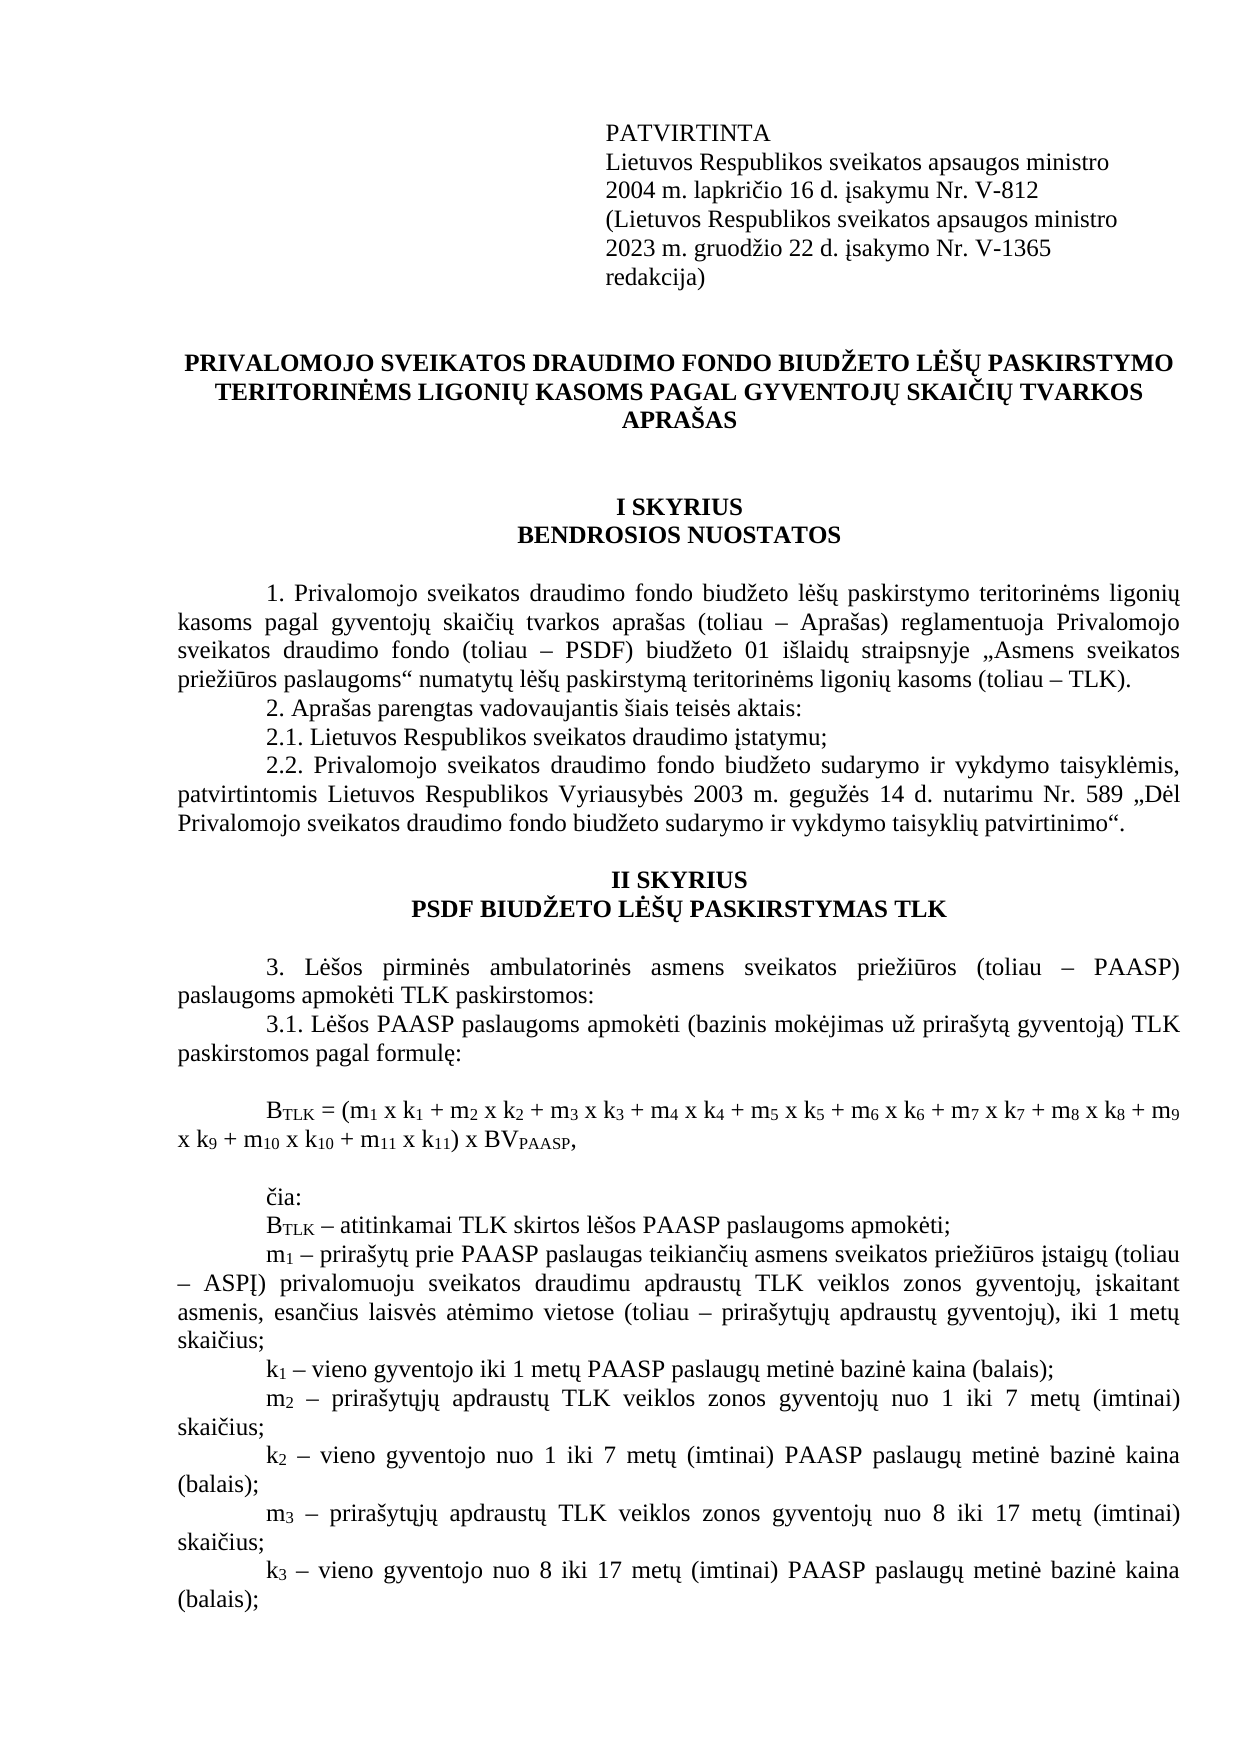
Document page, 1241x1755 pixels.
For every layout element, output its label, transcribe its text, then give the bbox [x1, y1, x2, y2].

text PSDF BIUDŽETO LĖŠŲ PASKIRSTYMAS TLK [177, 894, 1181, 923]
text 3. Lėšos pirminės ambulatorinės asmens sveikatos priežiūros (toliau – PAASP) paslaugoms apmokėti TLK paskirstomos: [177, 952, 1181, 1009]
text m3 – prirašytųjų apdraustų TLK veiklos zonos gyventojų nuo 8 iki 17 metų (imtinai) skaičius; [177, 1498, 1181, 1556]
text 1. Privalomojo sveikatos draudimo fondo biudžeto lėšų paskirstymo teritorinėms ligonių kasoms pagal gyventojų skaičių tvarkos aprašas (toliau – Aprašas) reglamentuoja Privalomojo sveikatos draudimo fondo (toliau – PSDF) biudžeto 01 išlaidų straipsnyje „Asmens sveikatos priežiūros paslaugoms“ numatytų lėšų paskirstymą teritorinėms ligonių kasoms (toliau – TLK). [177, 578, 1181, 693]
text 2.2. Privalomojo sveikatos draudimo fondo biudžeto sudarymo ir vykdymo taisyklėmis, patvirtintomis Lietuvos Respublikos Vyriausybės 2003 m. gegužės 14 d. nutarimu Nr. 589 „Dėl Privalomojo sveikatos draudimo fondo biudžeto sudarymo ir vykdymo taisyklių patvirtinimo“. [177, 751, 1181, 837]
text II SKYRIUS [177, 866, 1181, 894]
text m1 – prirašytų prie PAASP paslaugas teikiančių asmens sveikatos priežiūros įstaigų (toliau – ASPĮ) privalomuoju sveikatos draudimu apdraustų TLK veiklos zonos gyventojų, įskaitant asmenis, esančius laisvės atėmimo vietose (toliau – prirašytųjų apdraustų gyventojų), iki 1 metų skaičius; [177, 1239, 1181, 1354]
text k3 – vieno gyventojo nuo 8 iki 17 metų (imtinai) PAASP paslaugų metinė bazinė kaina (balais); [177, 1556, 1181, 1613]
text BTLK – atitinkamai TLK skirtos lėšos PAASP paslaugoms apmokėti; [177, 1211, 1181, 1239]
text 2023 m. gruodžio 22 d. įsakymo Nr. V-1365 [605, 233, 1181, 262]
text k2 – vieno gyventojo nuo 1 iki 7 metų (imtinai) PAASP paslaugų metinė bazinė kaina (balais); [177, 1441, 1181, 1498]
text čia: [177, 1182, 1181, 1211]
text PATVIRTINTA [605, 118, 1181, 147]
text k1 – vieno gyventojo iki 1 metų PAASP paslaugų metinė bazinė kaina (balais); [177, 1354, 1181, 1383]
text BENDROSIOS NUOSTATOS [177, 521, 1181, 549]
text 2.1. Lietuvos Respublikos sveikatos draudimo įstatymu; [177, 722, 1181, 751]
text 2. Aprašas parengtas vadovaujantis šiais teisės aktais: [177, 693, 1181, 722]
text Lietuvos Respublikos sveikatos apsaugos ministro [605, 147, 1181, 176]
text m2 – prirašytųjų apdraustų TLK veiklos zonos gyventojų nuo 1 iki 7 metų (imtinai) skaičius; [177, 1383, 1181, 1441]
text (Lietuvos Respublikos sveikatos apsaugos ministro [605, 204, 1181, 233]
text PRIVALOMOJO SVEIKATOS DRAUDIMO FONDO BIUDŽETO LĖŠŲ PASKIRSTYMO TERITORINĖMS LIGONIŲ KASOMS PAGAL GYVENTOJŲ SKAIČIŲ TVARKOS APRAŠAS [177, 348, 1181, 434]
text BTLK = (m1 x k1 + m2 x k2 + m3 x k3 + m4 x k4 + m5 x k5 + m6 x k6 + m7 x k7 + m8 x k8 + m9 x k9 + m10 x k10 + m11 x k11) x BVPAASP, [177, 1096, 1181, 1153]
text redakcija) [605, 262, 1181, 291]
text 3.1. Lėšos PAASP paslaugoms apmokėti (bazinis mokėjimas už prirašytą gyventoją) TLK paskirstomos pagal formulę: [177, 1009, 1181, 1067]
text I SKYRIUS [177, 492, 1181, 521]
text 2004 m. lapkričio 16 d. įsakymu Nr. V-812 [605, 176, 1181, 204]
